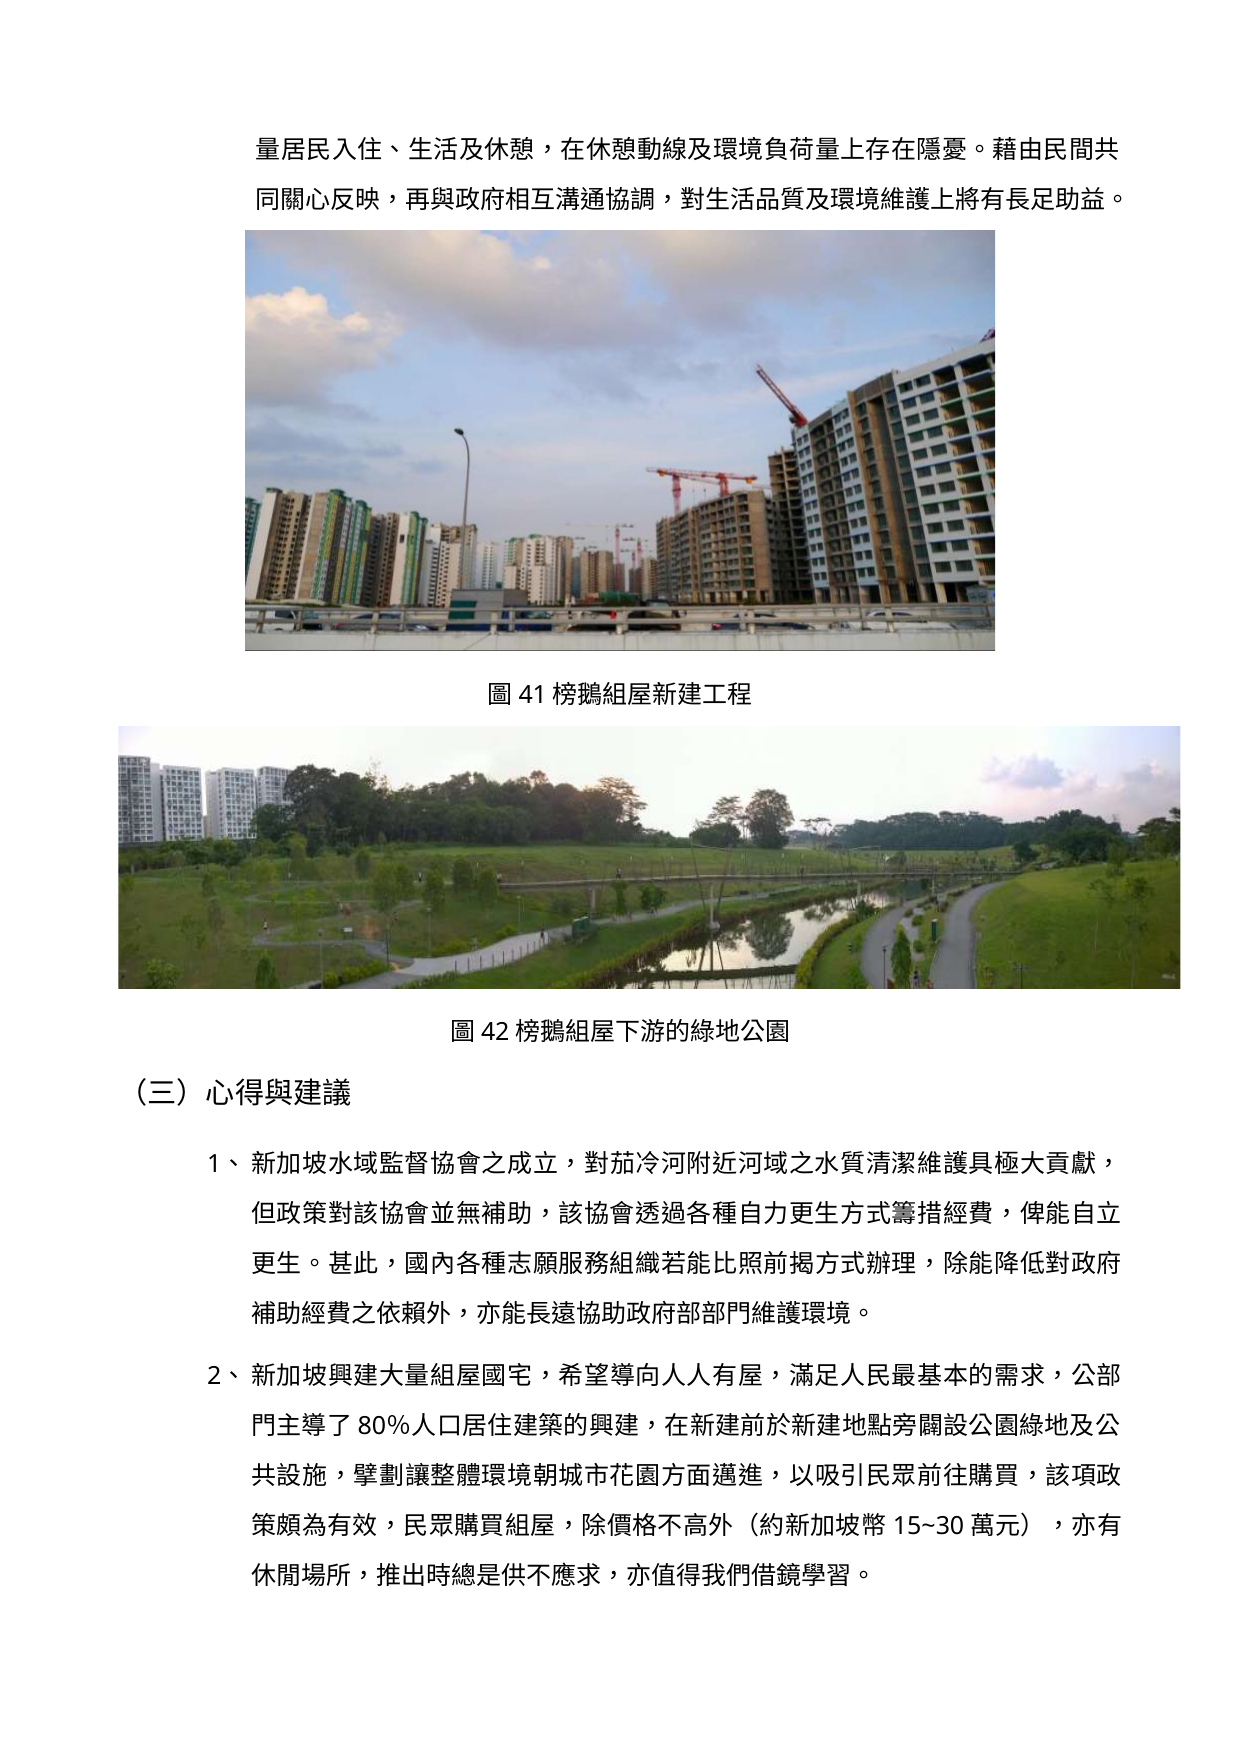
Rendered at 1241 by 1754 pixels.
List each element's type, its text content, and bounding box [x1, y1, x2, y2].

text 圖 41 榜鵝組屋新建工程 [118, 663, 1122, 713]
list 新加坡興建大量組屋國宅，希望導向人人有屋，滿足人民最基本的需求，公部門主導了80％人口居住建築的興建，在新建前於新建地點旁闢設公園綠地及公共設施，擘劃讓整體環境朝城市花園方面邁進，以吸引民眾前往購買，該項政策頗為有效，民眾購買組屋，除價格不高外（約新加坡幣15~30萬元），亦有休閒場所，推出時總是供不應求，亦值得我們借鏡學習。 [207, 1344, 1122, 1594]
text 榜鵝新建組屋由政府興建（圖 41），提供民眾以較便宜的價格購買，政府組屋在興建前已規劃各項生活措施，包括垃圾收集系統在同樓層僅設一個垃圾投入口，每天都有專人專車清運，飲用水及污水下水道分流；社區中也有專用的停車場、購物廣場、鄰近地鐵或公車站；同時也設置公園綠地（圖 42）提供民眾休憩、運動的場所，該公園綠地由水域監督協會分處協助政府進行巡檢倡導維持環境整潔，惟該協會在巡檢過程發現該公園似未能負荷未來榜鵝組屋大量居民入住、生活及休憩，在休憩動線及環境負荷量上存在隱憂。藉由民間共同關心反映，再與政府相互溝通協調，對生活品質及環境維護上將有長足助益。 [256, 118, 1122, 218]
subtitle （三）心得與建議 [118, 1063, 1122, 1113]
picture [118, 726, 1181, 989]
text 圖 42 榜鵝組屋下游的綠地公園 [118, 1001, 1122, 1051]
picture [245, 230, 995, 651]
list 新加坡水域監督協會之成立，對茄冷河附近河域之水質清潔維護具極大貢獻，但政策對該協會並無補助，該協會透過各種自力更生方式籌措經費，俾能自立更生。甚此，國內各種志願服務組織若能比照前揭方式辦理，除能降低對政府補助經費之依賴外，亦能長遠協助政府部部門維護環境。 [207, 1132, 1122, 1332]
